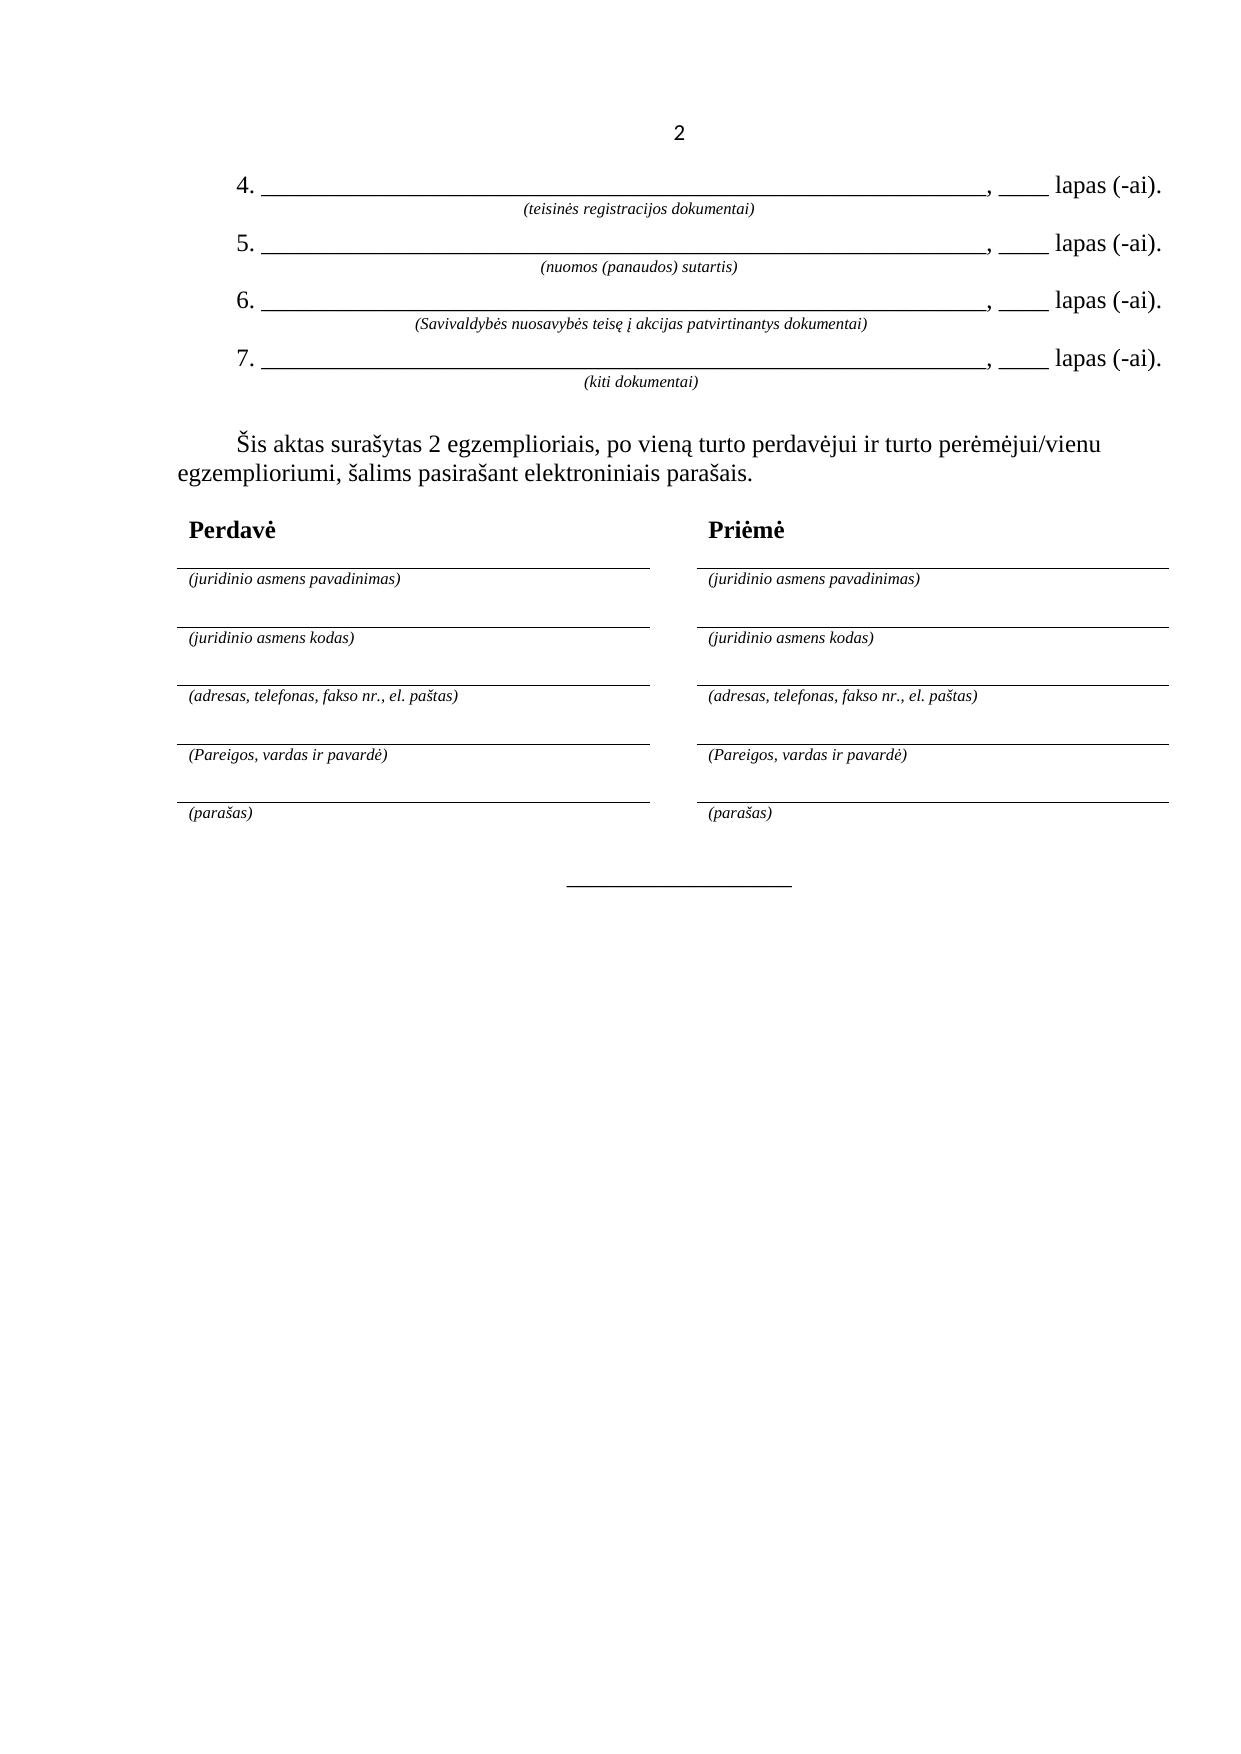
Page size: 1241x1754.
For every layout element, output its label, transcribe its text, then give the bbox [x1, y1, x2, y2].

text (kiti dokumentai) [177, 371, 1107, 400]
table_cell (juridinio asmens kodas) [177, 628, 649, 656]
table_cell (adresas, telefonas, fakso nr., el. paštas) [697, 686, 1169, 715]
table_cell [650, 627, 697, 656]
text (nuomos (panaudos) sutartis) [177, 256, 1107, 285]
text 5. __________________________________________________________, ____ lapas (-ai). [177, 228, 1181, 256]
table_cell [177, 774, 649, 802]
table_cell [650, 715, 697, 744]
table_cell (juridinio asmens kodas) [697, 628, 1169, 656]
table_cell [697, 598, 1169, 627]
table_cell [650, 774, 697, 802]
text 7. __________________________________________________________, ____ lapas (-ai). [177, 343, 1181, 371]
table_cell (Pareigos, vardas ir pavardė) [697, 745, 1169, 773]
table_cell [650, 802, 697, 832]
text Šis aktas surašytas 2 egzemplioriais, po vieną turto perdavėjui ir turto perėmėjui/vienu egzemplioriumi, šalims pasirašant elektroniniais parašais. [177, 429, 1181, 486]
text (Savivaldybės nuosavybės teisę į akcijas patvirtinantys dokumentai) [177, 314, 1107, 343]
text (teisinės registracijos dokumentai) [177, 199, 1107, 228]
text 6. __________________________________________________________, ____ lapas (-ai). [177, 285, 1181, 314]
table_cell (juridinio asmens pavadinimas) [177, 569, 649, 598]
table_cell [650, 544, 697, 568]
table_cell [177, 715, 649, 744]
table_cell (parašas) [697, 803, 1169, 832]
text 4. __________________________________________________________, ____ lapas (-ai). [177, 170, 1181, 199]
table_cell [650, 568, 697, 598]
table_header Perdavė [177, 515, 649, 544]
text __________________ [177, 861, 1181, 889]
table_cell [650, 598, 697, 627]
table_header [650, 515, 697, 544]
table_cell [650, 744, 697, 773]
table_cell [177, 598, 649, 627]
table_cell [697, 656, 1169, 685]
table_cell [650, 685, 697, 715]
table_cell [697, 715, 1169, 744]
table_cell (parašas) [177, 803, 649, 832]
table_cell [177, 656, 649, 685]
table_cell [697, 544, 1169, 568]
table_cell [697, 774, 1169, 802]
table_header Priėmė [697, 515, 1169, 544]
table_cell (juridinio asmens pavadinimas) [697, 569, 1169, 598]
table_cell (Pareigos, vardas ir pavardė) [177, 745, 649, 773]
table_cell (adresas, telefonas, fakso nr., el. paštas) [177, 686, 649, 715]
table_cell [650, 656, 697, 685]
table_cell [177, 544, 649, 568]
